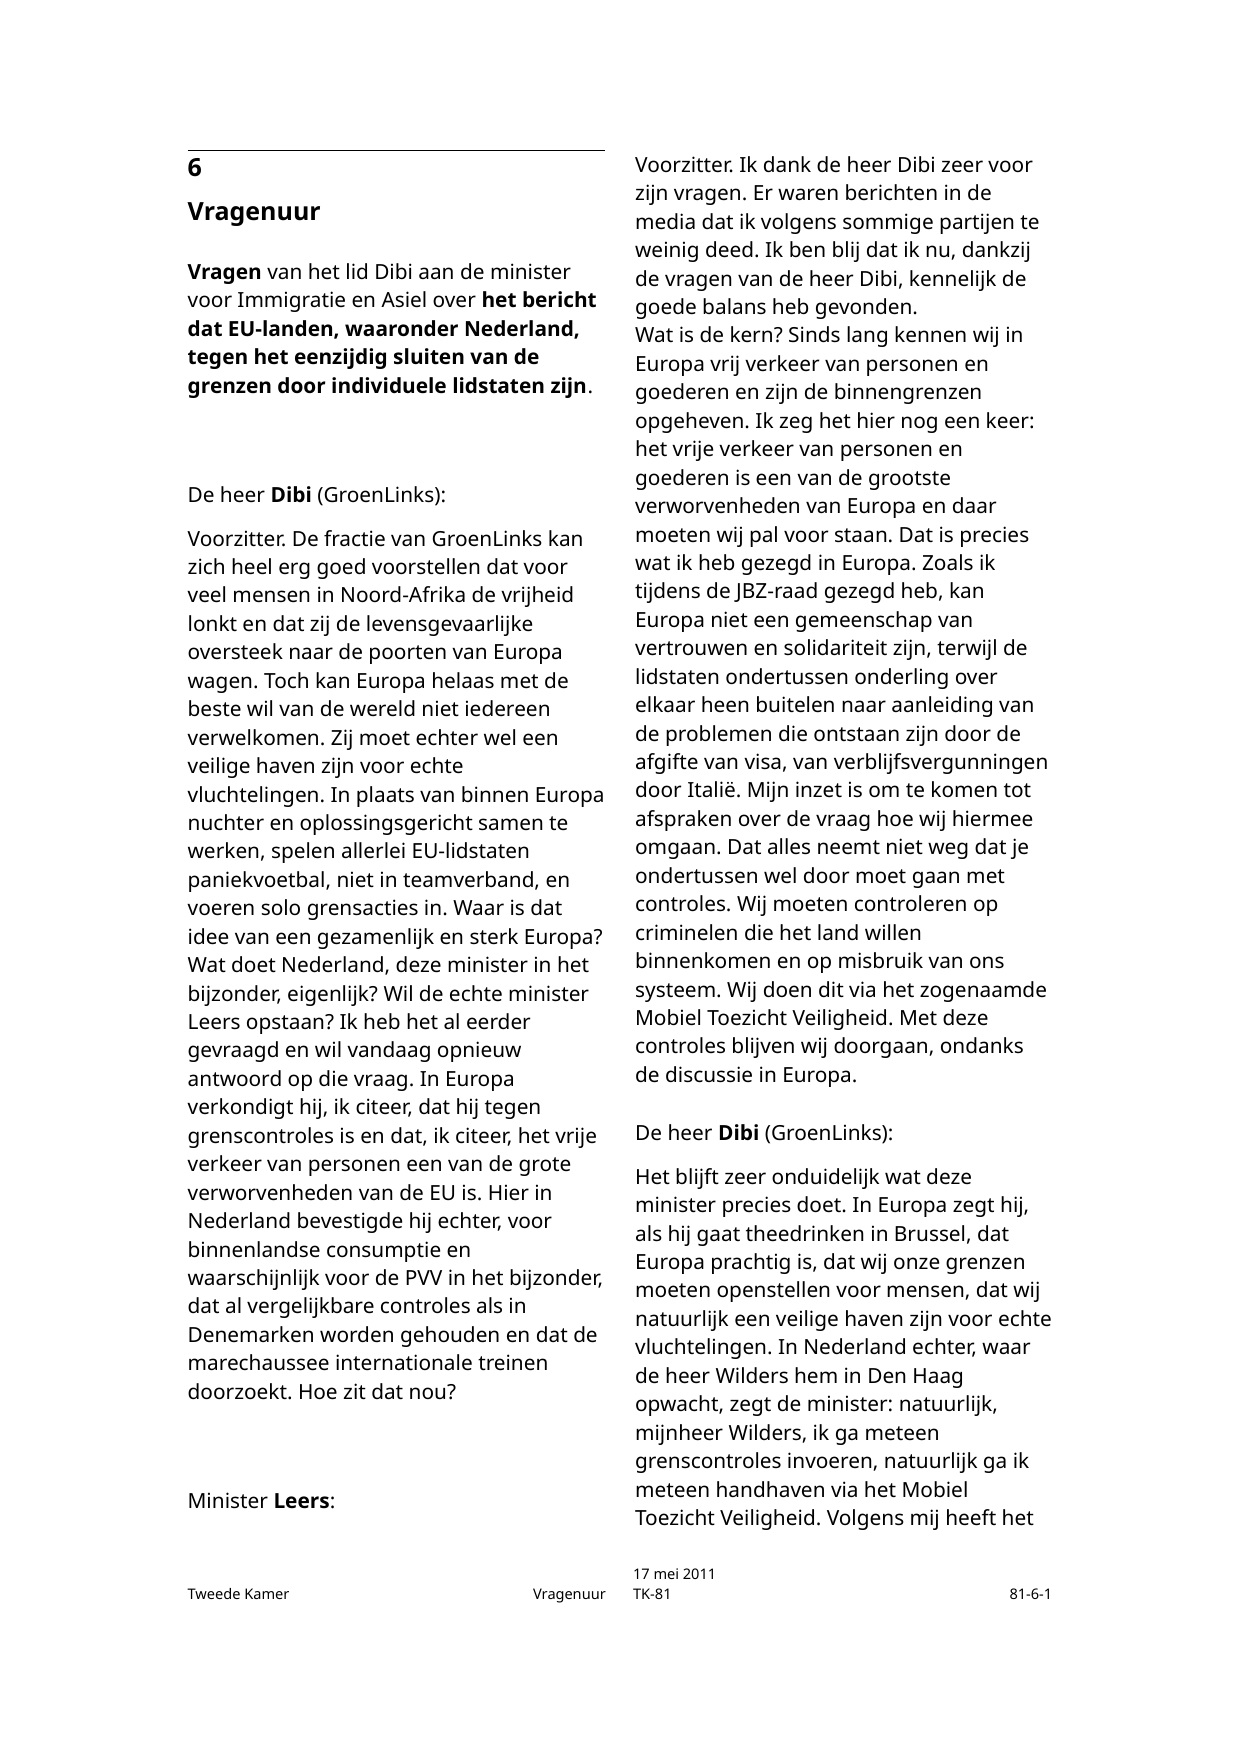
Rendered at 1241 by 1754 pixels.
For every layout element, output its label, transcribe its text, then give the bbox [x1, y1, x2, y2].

text Wat is de kern? Sinds lang kennen wij in Europa vrij verkeer van personen en goederen en zijn de binnengrenzen opgeheven. Ik zeg het hier nog een keer: het vrije verkeer van personen en goederen is een van de grootste verworvenheden van Europa en daar moeten wij pal voor staan. Dat is precies wat ik heb gezegd in Europa. Zoals ik tijdens de JBZ-raad gezegd heb, kan Europa niet een gemeenschap van vertrouwen en solidariteit zijn, terwijl de lidstaten ondertussen onderling over elkaar heen buitelen naar aanleiding van de problemen die ontstaan zijn door de afgifte van visa, van verblijfsvergunningen door Italië. Mijn inzet is om te komen tot afspraken over de vraag hoe wij hiermee omgaan. Dat alles neemt niet weg dat je ondertussen wel door moet gaan met controles. Wij moeten controleren op criminelen die het land willen binnenkomen en op misbruik van ons systeem. Wij doen dit via het zogenaamde Mobiel Toezicht Veiligheid. Met deze controles blijven wij doorgaan, ondanks de discussie in Europa. [635, 321, 1053, 1088]
text Vragenuur [187, 193, 605, 227]
text Minister Leers: [187, 1486, 605, 1515]
text De heer Dibi (GroenLinks): [635, 1118, 1053, 1147]
text Voorzitter. Ik dank de heer Dibi zeer voor zijn vragen. Er waren berichten in de media dat ik volgens sommige partijen te weinig deed. Ik ben blij dat ik nu, dankzij de vragen van de heer Dibi, kennelijk de goede balans heb gevonden. [635, 150, 1053, 321]
text  [187, 429, 605, 458]
text Wat doet Nederland, deze minister in het bijzonder, eigenlijk? Wil de echte minister Leers opstaan? Ik heb het al eerder gevraagd en wil vandaag opnieuw antwoord op die vraag. In Europa verkondigt hij, ik citeer, dat hij tegen grenscontroles is en dat, ik citeer, het vrije verkeer van personen een van de grote verworvenheden van de EU is. Hier in Nederland bevestigde hij echter, voor binnenlandse consumptie en waarschijnlijk voor de PVV in het bijzonder, dat al vergelijkbare controles als in Denemarken worden gehouden en dat de marechaussee internationale treinen doorzoekt. Hoe zit dat nou? [187, 950, 605, 1405]
text 6 [187, 151, 605, 184]
text Het blijft zeer onduidelijk wat deze minister precies doet. In Europa zegt hij, als hij gaat theedrinken in Brussel, dat Europa prachtig is, dat wij onze grenzen moeten openstellen voor mensen, dat wij natuurlijk een veilige haven zijn voor echte vluchtelingen. In Nederland echter, waar de heer Wilders hem in Den Haag opwacht, zegt de minister: natuurlijk, mijnheer Wilders, ik ga meteen grenscontroles invoeren, natuurlijk ga ik meteen handhaven via het Mobiel Toezicht Veiligheid. Volgens mij heeft het [635, 1162, 1053, 1532]
text  [187, 1435, 605, 1464]
text De heer Dibi (GroenLinks): [187, 480, 605, 509]
text Vragen van het lid Dibi aan de minister voor Immigratie en Asiel over het bericht dat EU-landen, waaronder Nederland, tegen het eenzijdig sluiten van de grenzen door individuele lidstaten zijn. [187, 257, 605, 399]
text Voorzitter. De fractie van GroenLinks kan zich heel erg goed voorstellen dat voor veel mensen in Noord-Afrika de vrijheid lonkt en dat zij de levensgevaarlijke oversteek naar de poorten van Europa wagen. Toch kan Europa helaas met de beste wil van de wereld niet iedereen verwelkomen. Zij moet echter wel een veilige haven zijn voor echte vluchtelingen. In plaats van binnen Europa nuchter en oplossingsgericht samen te werken, spelen allerlei EU-lidstaten paniekvoetbal, niet in teamverband, en voeren solo grensacties in. Waar is dat idee van een gezamenlijk en sterk Europa? [187, 524, 605, 950]
